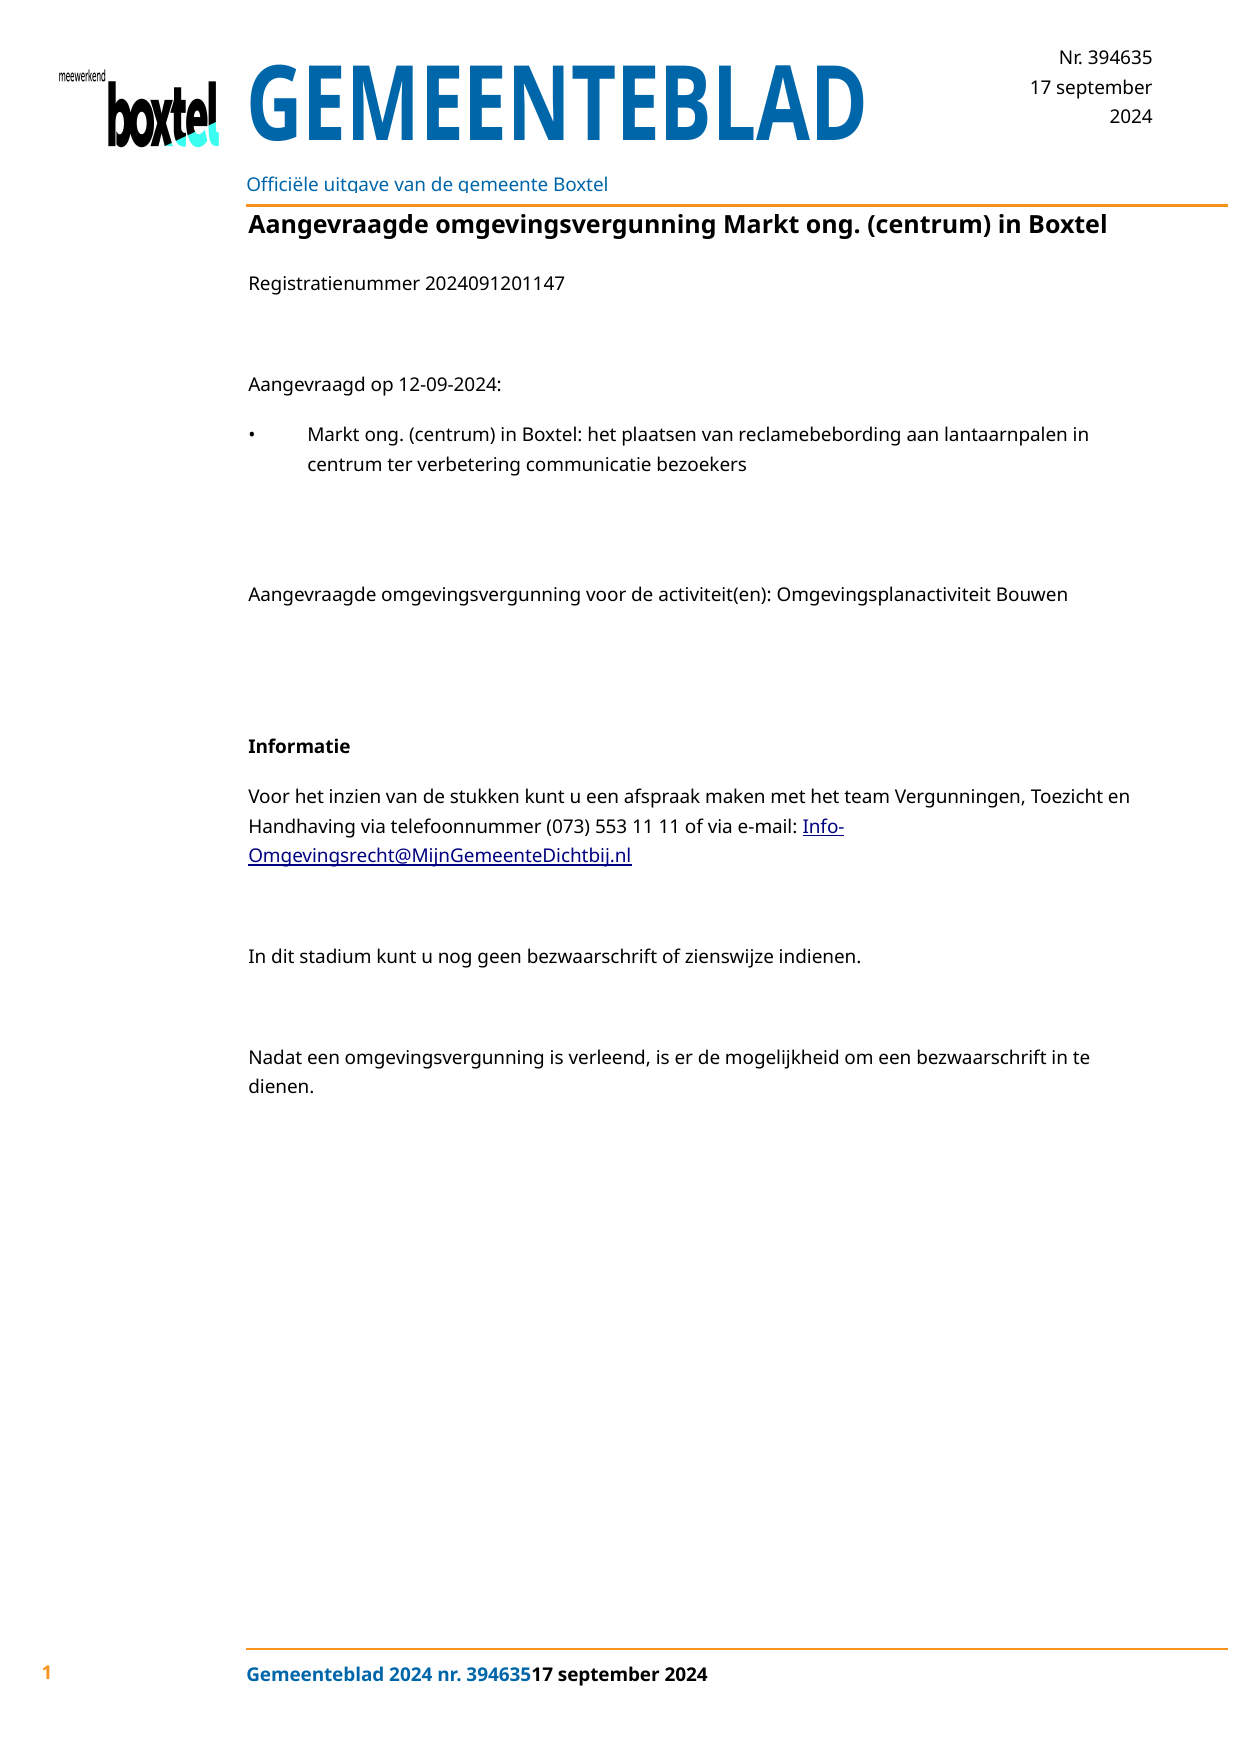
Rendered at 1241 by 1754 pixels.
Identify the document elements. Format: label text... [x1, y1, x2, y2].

list Markt ong. (centrum) in Boxtel: het plaatsen van reclamebebording aan lantaarnpalen in centrum ter verbetering communicatie bezoekers [248, 422, 1152, 477]
text Voor het inzien van de stukken kunt u een afspraak maken met het team Vergunningen, Toezicht en Handhaving via telefoonnummer (073) 553 11 11 of via e-mail: Info-Omgevingsrecht@MijnGemeenteDichtbij.nl [248, 783, 1152, 868]
text Aangevraagd op 12-09-2024: [248, 371, 1152, 397]
picture [41, 47, 231, 172]
text Registratienummer 2024091201147 [248, 270, 1152, 296]
text Nadat een omgevingsvergunning is verleend, is er de mogelijkheid om een bezwaarschrift in te dienen. [248, 1044, 1152, 1099]
text Aangevraagde omgevingsvergunning voor de activiteit(en): Omgevingsplanactiviteit Bouwen [248, 582, 1152, 607]
text Informatie [248, 733, 1152, 758]
text In dit stadium kunt u nog geen bezwaarschrift of zienswijze indienen. [248, 943, 1152, 969]
text Aangevraagde omgevingsvergunning Markt ong. (centrum) in Boxtel [248, 207, 1152, 241]
